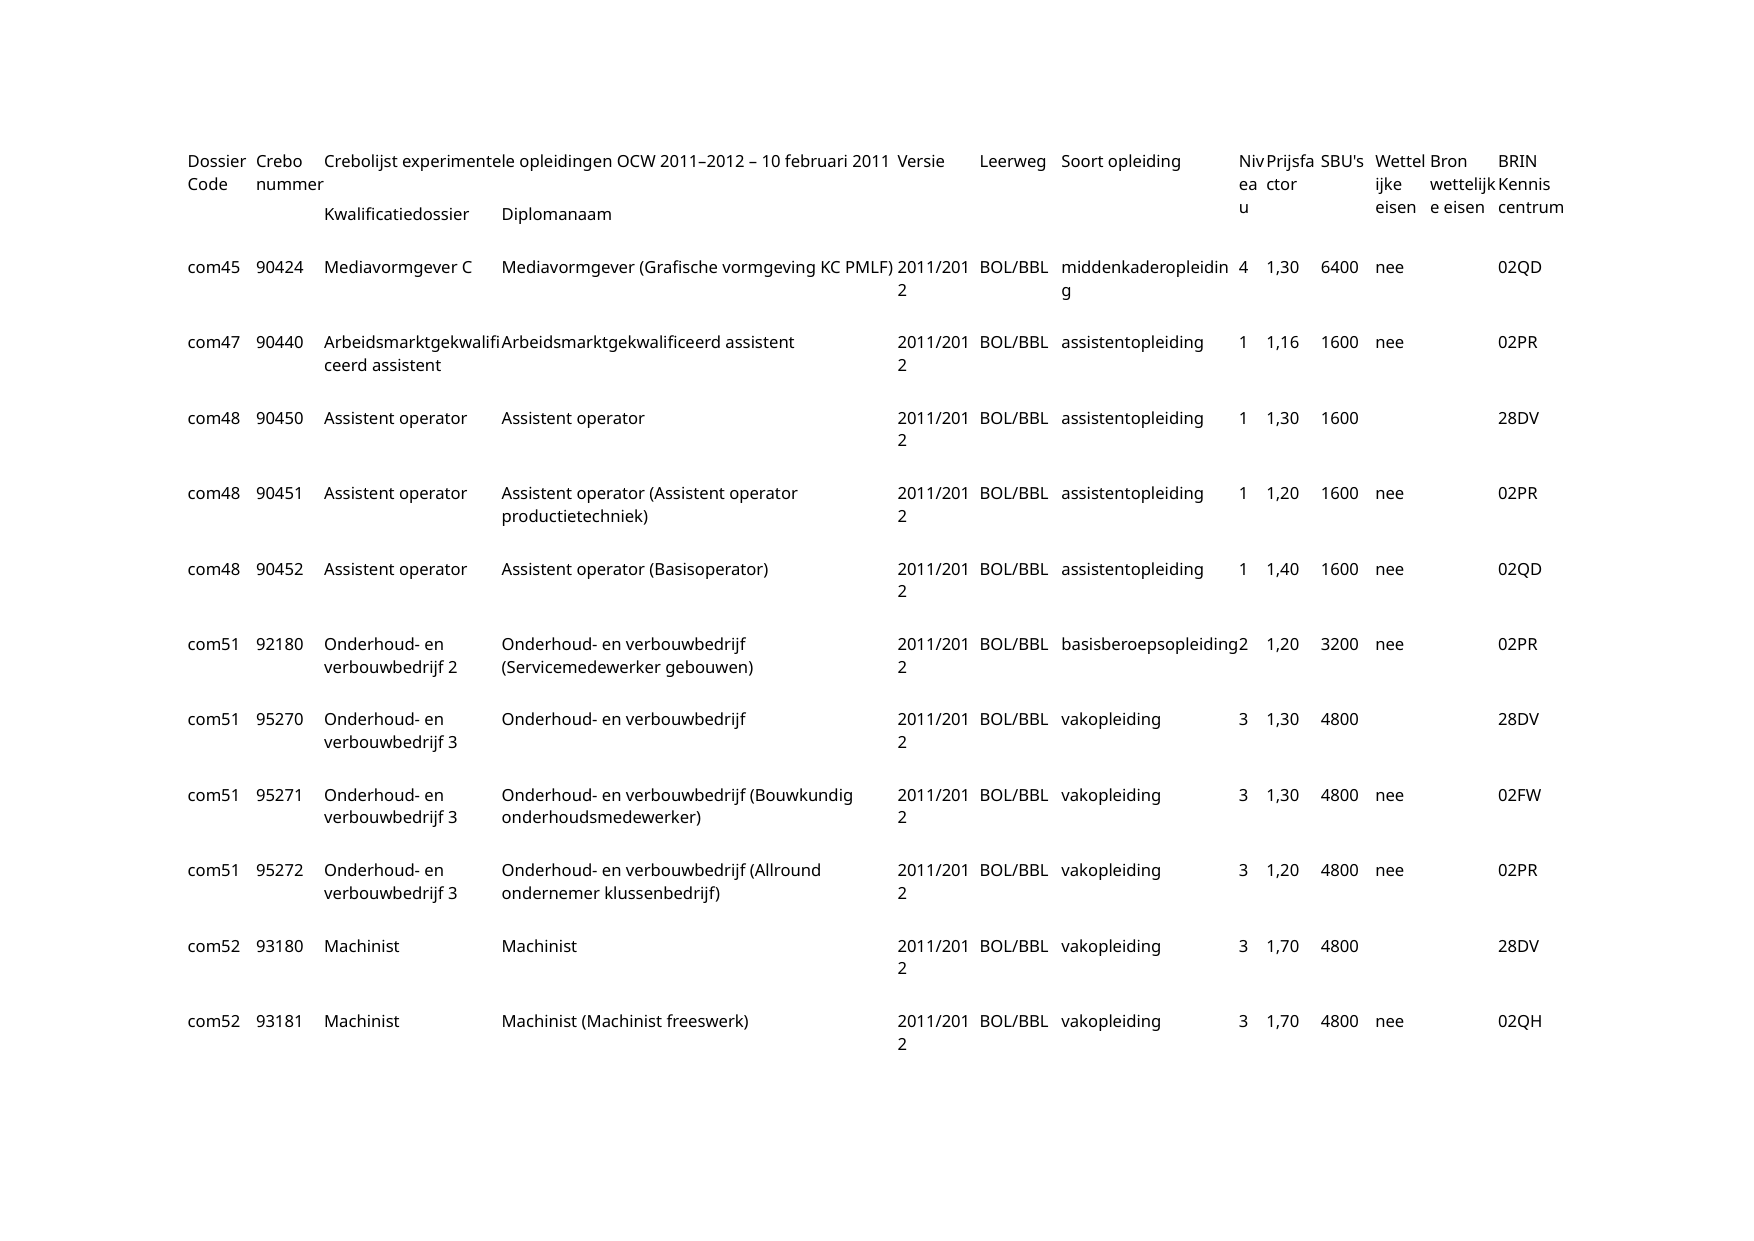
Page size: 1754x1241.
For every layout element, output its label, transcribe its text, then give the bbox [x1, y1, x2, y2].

table_cell vakopleiding [1061, 708, 1239, 783]
table_cell 1,70 [1266, 934, 1321, 1009]
table_cell 02PR [1498, 331, 1566, 406]
table_cell 1,30 [1266, 783, 1321, 859]
table_cell basisberoepsopleiding [1061, 633, 1239, 708]
table_header Dossier Code [188, 150, 256, 255]
table_header BRIN Kennis centrum [1498, 150, 1566, 255]
table_cell nee [1375, 255, 1430, 331]
table_cell BOL/BBL [979, 783, 1061, 859]
table_cell 93180 [256, 934, 324, 1009]
table_cell 1,16 [1266, 331, 1321, 406]
table_cell Onderhoud- en verbouwbedrijf 2 [324, 633, 501, 708]
table_cell com51 [188, 859, 256, 934]
table_cell 1,20 [1266, 859, 1321, 934]
table_cell 3 [1239, 708, 1266, 783]
table_cell 2011/2012 [897, 557, 979, 632]
table_cell Assistent operator (Basisoperator) [501, 557, 897, 632]
table_cell Diplomanaam [501, 203, 897, 255]
table_cell BOL/BBL [979, 708, 1061, 783]
table_cell assistentopleiding [1061, 331, 1239, 406]
table_cell com45 [188, 255, 256, 331]
table_cell 2011/2012 [897, 934, 979, 1009]
table_cell Mediavormgever (Grafische vormgeving KC PMLF) [501, 255, 897, 331]
table_cell Kwalificatiedossier [324, 203, 501, 255]
table_cell [1375, 406, 1430, 482]
table_cell Assistent operator [324, 482, 501, 557]
table_cell 4800 [1321, 859, 1375, 934]
table_cell com52 [188, 1010, 256, 1085]
table_cell [1430, 406, 1498, 482]
table_cell com48 [188, 406, 256, 482]
table_cell vakopleiding [1061, 934, 1239, 1009]
table_cell Arbeidsmarktgekwalificeerd assistent [324, 331, 501, 406]
table_cell nee [1375, 331, 1430, 406]
table_cell 95272 [256, 859, 324, 934]
table_header SBU's [1321, 150, 1375, 255]
table_cell [1430, 557, 1498, 632]
table_cell [1430, 859, 1498, 934]
table_cell 02PR [1498, 482, 1566, 557]
table_cell 2 [1239, 633, 1266, 708]
table_cell 1,30 [1266, 708, 1321, 783]
table_cell Onderhoud- en verbouwbedrijf 3 [324, 859, 501, 934]
table_cell BOL/BBL [979, 331, 1061, 406]
table_cell Onderhoud- en verbouwbedrijf [501, 708, 897, 783]
table_cell 2011/2012 [897, 708, 979, 783]
table_cell middenkaderopleiding [1061, 255, 1239, 331]
table_cell 1,30 [1266, 255, 1321, 331]
table_cell Machinist [324, 1010, 501, 1085]
table_cell 2011/2012 [897, 783, 979, 859]
table_cell 2011/2012 [897, 1010, 979, 1085]
table_cell 3200 [1321, 633, 1375, 708]
table_cell 1600 [1321, 331, 1375, 406]
table_cell 1 [1239, 482, 1266, 557]
table_cell [1430, 331, 1498, 406]
table_cell 4800 [1321, 1010, 1375, 1085]
table_cell Onderhoud- en verbouwbedrijf (Servicemedewerker gebouwen) [501, 633, 897, 708]
table_cell 95270 [256, 708, 324, 783]
table_cell com48 [188, 557, 256, 632]
table_cell 1,30 [1266, 406, 1321, 482]
table_cell 90424 [256, 255, 324, 331]
table_cell Machinist (Machinist freeswerk) [501, 1010, 897, 1085]
table_cell [1430, 783, 1498, 859]
table_cell vakopleiding [1061, 859, 1239, 934]
table_cell [1375, 934, 1430, 1009]
table_cell 4 [1239, 255, 1266, 331]
table_cell 3 [1239, 1010, 1266, 1085]
table_cell nee [1375, 633, 1430, 708]
table_header Wettelijke eisen [1375, 150, 1430, 255]
table_cell 28DV [1498, 406, 1566, 482]
table_cell BOL/BBL [979, 859, 1061, 934]
table_cell Mediavormgever C [324, 255, 501, 331]
table_cell 02QD [1498, 557, 1566, 632]
table_cell [1430, 255, 1498, 331]
table_cell com51 [188, 708, 256, 783]
table_cell 28DV [1498, 708, 1566, 783]
table_cell 2011/2012 [897, 633, 979, 708]
table_cell 2 [1239, 639, 1245, 648]
table_header Crebo nummer [256, 150, 324, 255]
table_cell 02QD [1498, 255, 1566, 331]
table_cell assistentopleiding [1061, 406, 1239, 482]
table_header Bron wettelijke eisen [1430, 150, 1498, 255]
table_cell Arbeidsmarktgekwalificeerd assistent [501, 331, 897, 406]
table_cell BOL/BBL [979, 557, 1061, 632]
table_cell 2011/2012 [897, 859, 979, 934]
table_cell com52 [188, 934, 256, 1009]
table_cell 1600 [1321, 406, 1375, 482]
table_cell 2011/2012 [897, 406, 979, 482]
table_cell 4800 [1321, 708, 1375, 783]
table_cell 02QH [1498, 1010, 1566, 1085]
table_cell BOL/BBL [979, 406, 1061, 482]
table_cell 92180 [256, 633, 324, 708]
table_header Crebolijst experimentele opleidingen OCW 2011–2012 – 10 februari 2011 [324, 150, 897, 203]
table_cell 95271 [256, 783, 324, 859]
table_cell com51 [188, 633, 256, 708]
table_cell [1430, 934, 1498, 1009]
table_cell 90450 [256, 406, 324, 482]
table_cell BOL/BBL [979, 1010, 1061, 1085]
table_cell 1,20 [1266, 633, 1321, 708]
table_header Leerweg [979, 150, 1061, 255]
table_header Versie [897, 150, 979, 255]
table_cell nee [1375, 783, 1430, 859]
table_cell Assistent operator (Assistent operator productietechniek) [501, 482, 897, 557]
table_header Niveau [1239, 150, 1266, 255]
table_cell assistentopleiding [1061, 482, 1239, 557]
table_cell 6400 [1321, 255, 1375, 331]
table_cell vakopleiding [1061, 1010, 1239, 1085]
table_cell nee [1375, 557, 1430, 632]
table_cell [1430, 708, 1498, 783]
table_cell 1 [1239, 557, 1266, 632]
table_cell 90440 [256, 331, 324, 406]
table_cell Onderhoud- en verbouwbedrijf 3 [324, 783, 501, 859]
table_cell 2011/2012 [897, 331, 979, 406]
table_cell Onderhoud- en verbouwbedrijf (Bouwkundig onderhoudsmedewerker) [501, 783, 897, 859]
table_header Prijsfactor [1266, 150, 1321, 255]
table_cell 93181 [256, 1010, 324, 1085]
table_cell Assistent operator [324, 406, 501, 482]
table_cell com47 [188, 331, 256, 406]
table_cell Machinist [324, 934, 501, 1009]
table_cell BOL/BBL [979, 255, 1061, 331]
table_cell 3 [1239, 859, 1266, 934]
table_cell 3 [1239, 934, 1266, 1009]
table_cell Onderhoud- en verbouwbedrijf (Allround ondernemer klussenbedrijf) [501, 859, 897, 934]
table_cell assistentopleiding [1061, 557, 1239, 632]
table_cell Onderhoud- en verbouwbedrijf 3 [324, 708, 501, 783]
table_cell 02PR [1498, 859, 1566, 934]
table_cell Assistent operator [501, 406, 897, 482]
table_cell com48 [188, 482, 256, 557]
table_cell 02PR [1498, 633, 1566, 708]
table_header Soort opleiding [1061, 150, 1239, 255]
table_cell 1600 [1321, 482, 1375, 557]
table_cell 2011/2012 [897, 255, 979, 331]
table_cell BOL/BBL [979, 934, 1061, 1009]
table_cell 4800 [1321, 783, 1375, 859]
table_cell 1,40 [1266, 557, 1321, 632]
table_cell 1,20 [1266, 482, 1321, 557]
table_cell vakopleiding [1061, 783, 1239, 859]
table_cell 1600 [1321, 557, 1375, 632]
table_cell 02FW [1498, 783, 1566, 859]
table_cell [1375, 708, 1430, 783]
table_cell nee [1375, 1010, 1430, 1085]
table_cell 3 [1239, 783, 1266, 859]
table_cell 1,70 [1266, 1010, 1321, 1085]
table_cell [1430, 482, 1498, 557]
table_cell [1430, 1010, 1498, 1085]
table_cell 1 [1239, 406, 1266, 482]
table_cell 90451 [256, 482, 324, 557]
table_cell nee [1375, 482, 1430, 557]
table_cell com51 [188, 783, 256, 859]
table_cell nee [1375, 859, 1430, 934]
table_cell 4800 [1321, 934, 1375, 1009]
table_cell Machinist [501, 934, 897, 1009]
table_cell 2011/2012 [897, 482, 979, 557]
table_cell Assistent operator [324, 557, 501, 632]
table_cell 28DV [1498, 934, 1566, 1009]
table_cell 1 [1239, 331, 1266, 406]
table_cell BOL/BBL [979, 633, 1061, 708]
table_cell [1430, 633, 1498, 708]
table_cell 90452 [256, 557, 324, 632]
table_cell BOL/BBL [979, 482, 1061, 557]
